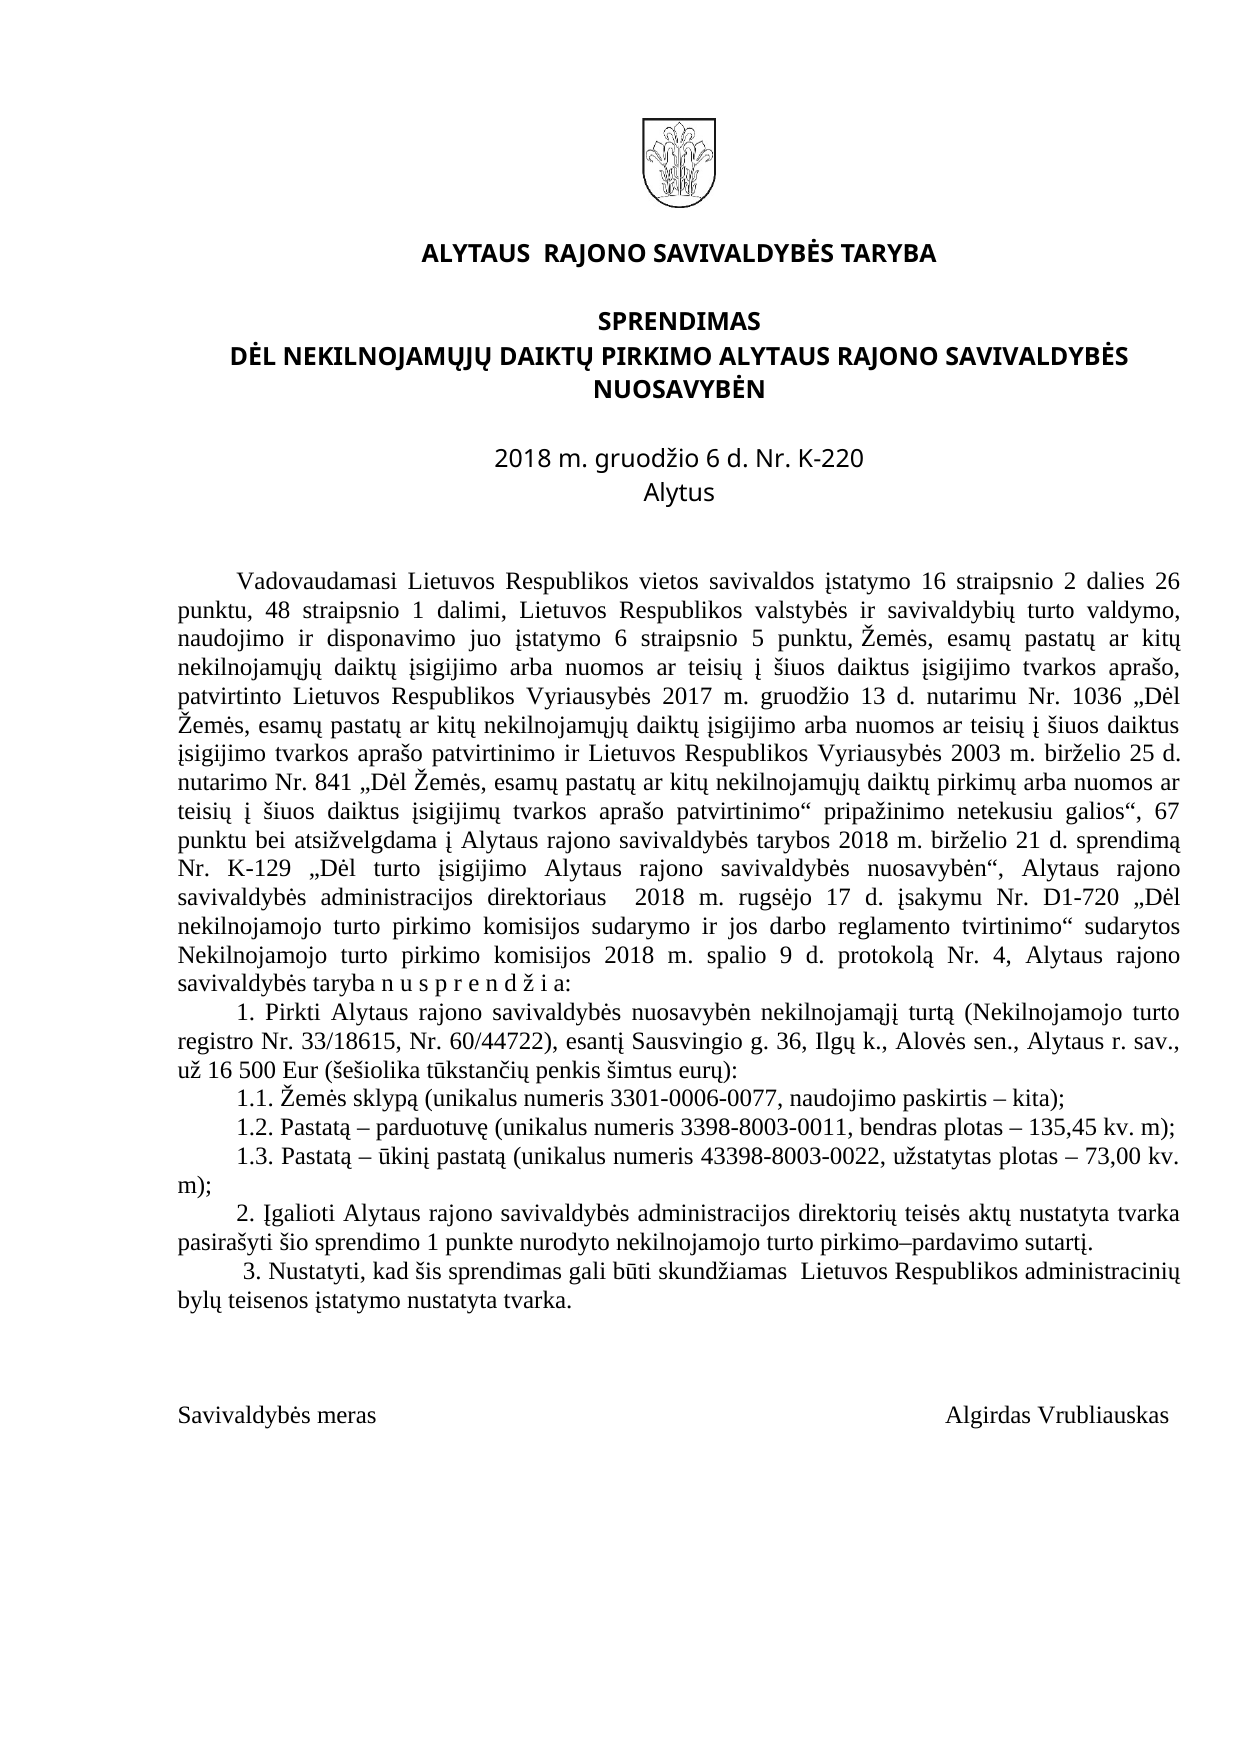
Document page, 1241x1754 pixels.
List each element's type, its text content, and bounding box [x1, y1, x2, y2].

text 1. Pirkti Alytaus rajono savivaldybės nuosavybėn nekilnojamąjį turtą (Nekilnojamojo turto registro Nr. 33/18615, Nr. 60/44722), esantį Sausvingio g. 36, Ilgų k., Alovės sen., Alytaus r. sav., už 16 500 Eur (šešiolika tūkstančių penkis šimtus eurų): [177, 997, 1181, 1083]
text 2. Įgalioti Alytaus rajono savivaldybės administracijos direktorių teisės aktų nustatyta tvarka pasirašyti šio sprendimo 1 punkte nurodyto nekilnojamojo turto pirkimo–pardavimo sutartį. [177, 1198, 1181, 1256]
text 1.1. Žemės sklypą (unikalus numeris 3301-0006-0077, naudojimo paskirtis – kita); [177, 1083, 1181, 1112]
text Alytus [177, 474, 1181, 508]
text 1.2. Pastatą – parduotuvę (unikalus numeris 3398-8003-0011, bendras plotas – 135,45 kv. m); [177, 1112, 1181, 1141]
text Savivaldybės meras Algirdas Vrubliauskas [177, 1400, 1181, 1428]
text ALYTAUS RAJONO SAVIVALDYBĖS TARYBA [177, 236, 1181, 270]
text 2018 m. gruodžio 6 d. Nr. K-220 [177, 440, 1181, 474]
text SPRENDIMAS [177, 304, 1181, 338]
text DĖL NEKILNOJAMŲJŲ DAIKTŲ PIRKIMO ALYTAUS RAJONO SAVIVALDYBĖS NUOSAVYBĖN [177, 338, 1181, 406]
text 3. Nustatyti, kad šis sprendimas gali būti skundžiamas Lietuvos Respublikos administracinių bylų teisenos įstatymo nustatyta tvarka. [177, 1256, 1181, 1313]
text 1.3. Pastatą – ūkinį pastatą (unikalus numeris 43398-8003-0022, užstatytas plotas – 73,00 kv. m); [177, 1141, 1181, 1198]
text Vadovaudamasi Lietuvos Respublikos vietos savivaldos įstatymo 16 straipsnio 2 dalies 26 punktu, 48 straipsnio 1 dalimi, Lietuvos Respublikos valstybės ir savivaldybių turto valdymo, naudojimo ir disponavimo juo įstatymo 6 straipsnio 5 punktu, Žemės, esamų pastatų ar kitų nekilnojamųjų daiktų įsigijimo arba nuomos ar teisių į šiuos daiktus įsigijimo tvarkos aprašo, patvirtinto Lietuvos Respublikos Vyriausybės 2017 m. gruodžio 13 d. nutarimu Nr. 1036 „Dėl Žemės, esamų pastatų ar kitų nekilnojamųjų daiktų įsigijimo arba nuomos ar teisių į šiuos daiktus įsigijimo tvarkos aprašo patvirtinimo ir Lietuvos Respublikos Vyriausybės 2003 m. birželio 25 d. nutarimo Nr. 841 „Dėl Žemės, esamų pastatų ar kitų nekilnojamųjų daiktų pirkimų arba nuomos ar teisių į šiuos daiktus įsigijimų tvarkos aprašo patvirtinimo“ pripažinimo netekusiu galios“, 67 punktu bei atsižvelgdama į Alytaus rajono savivaldybės tarybos 2018 m. birželio 21 d. sprendimą Nr. K-129 „Dėl turto įsigijimo Alytaus rajono savivaldybės nuosavybėn“, Alytaus rajono savivaldybės administracijos direktoriaus 2018 m. rugsėjo 17 d. įsakymu Nr. D1-720 „Dėl nekilnojamojo turto pirkimo komisijos sudarymo ir jos darbo reglamento tvirtinimo“ sudarytos Nekilnojamojo turto pirkimo komisijos 2018 m. spalio 9 d. protokolą Nr. 4, Alytaus rajono savivaldybės taryba n u s p r e n d ž i a: [177, 566, 1181, 997]
